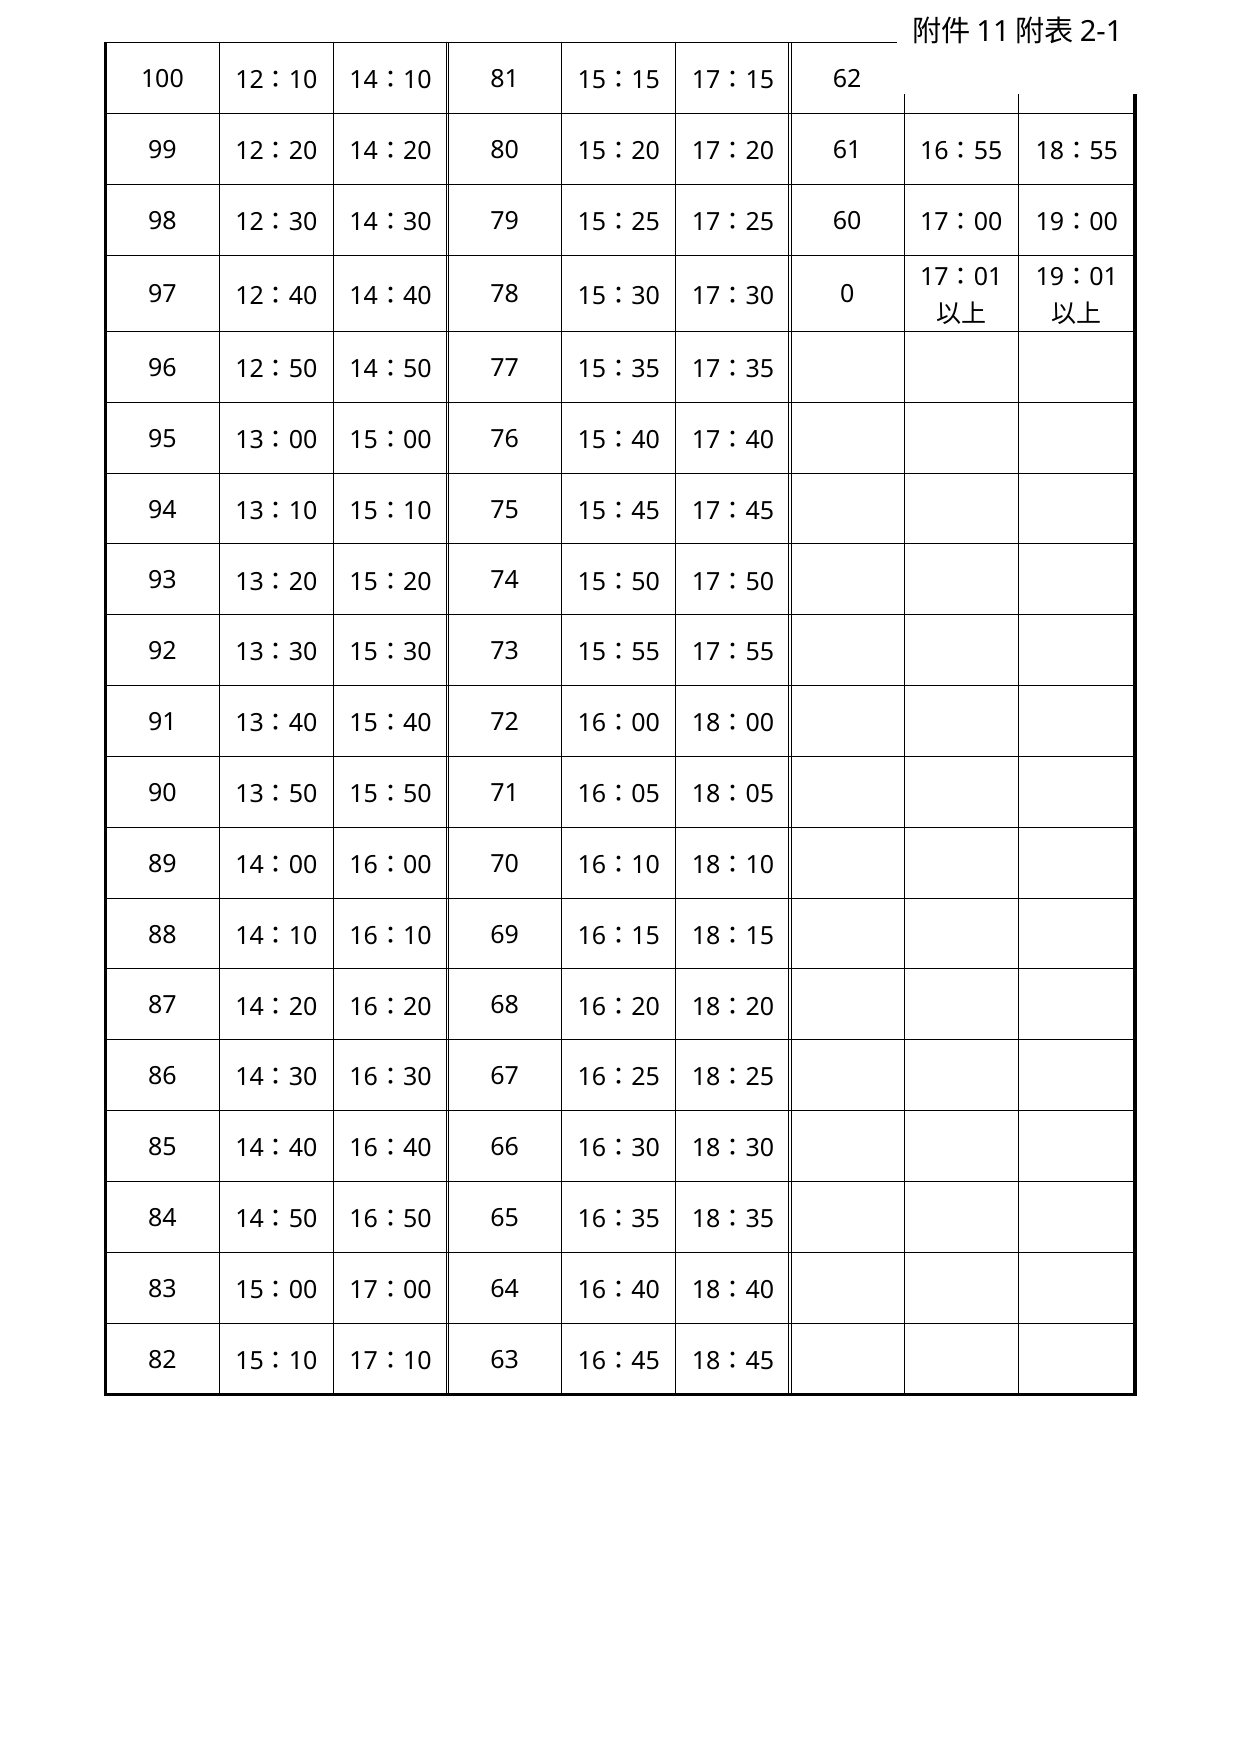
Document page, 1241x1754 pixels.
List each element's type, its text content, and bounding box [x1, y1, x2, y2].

table_cell 16：20 [562, 969, 675, 1039]
table_cell 18：40 [676, 1253, 788, 1322]
table_cell 86 [107, 1040, 219, 1110]
table_cell 15：35 [562, 332, 675, 402]
table_cell [905, 1182, 1018, 1252]
table_cell [905, 828, 1018, 897]
table_cell [1019, 899, 1133, 968]
table_cell 19：01 以上 [1019, 256, 1133, 331]
table_cell 16：25 [562, 1040, 675, 1110]
table_cell 15：00 [220, 1253, 333, 1322]
table_cell 16：00 [562, 686, 675, 756]
table_cell 16：05 [562, 757, 675, 827]
table_cell [1019, 1182, 1133, 1252]
table_cell [905, 1111, 1018, 1181]
table_cell [905, 686, 1018, 756]
table_cell 16：35 [562, 1182, 675, 1252]
table_cell [792, 686, 904, 756]
table_cell 68 [449, 969, 561, 1039]
table_cell 17：25 [676, 185, 788, 255]
table_cell 18：45 [676, 1324, 788, 1393]
table_cell [905, 969, 1018, 1039]
table_cell 16：30 [562, 1111, 675, 1181]
table_cell 15：10 [220, 1324, 333, 1393]
table_cell 18：30 [676, 1111, 788, 1181]
table_cell [792, 474, 904, 543]
table_cell 14：10 [334, 43, 446, 113]
table_cell 18：35 [676, 1182, 788, 1252]
table_cell 14：40 [220, 1111, 333, 1181]
table_cell [792, 828, 904, 897]
table_cell 17：20 [676, 114, 788, 184]
table_cell [792, 1324, 904, 1393]
table_cell [1019, 686, 1133, 756]
table_cell 18：55 [1019, 114, 1133, 184]
table_cell 15：50 [334, 757, 446, 827]
table_cell 17：55 [676, 615, 788, 685]
table_cell [905, 1040, 1018, 1110]
table_cell 16：15 [562, 899, 675, 968]
table_cell 18：05 [676, 757, 788, 827]
table_cell [1019, 1040, 1133, 1110]
table_cell 96 [107, 332, 219, 402]
table_cell 73 [449, 615, 561, 685]
table_cell 91 [107, 686, 219, 756]
table_cell [1019, 474, 1133, 543]
table_cell 12：20 [220, 114, 333, 184]
table_cell 14：20 [220, 969, 333, 1039]
table_cell [1019, 1111, 1133, 1181]
table_cell [905, 403, 1018, 472]
table_cell 80 [449, 114, 561, 184]
table_cell 17：50 [676, 544, 788, 614]
table_cell 90 [107, 757, 219, 827]
table_cell [792, 544, 904, 614]
table_cell [792, 1253, 904, 1322]
table_cell 17：15 [676, 43, 788, 113]
table_cell 16：30 [334, 1040, 446, 1110]
table_cell [792, 615, 904, 685]
table_cell 15：10 [334, 474, 446, 543]
table_cell 82 [107, 1324, 219, 1393]
table_cell 98 [107, 185, 219, 255]
table_cell 100 [107, 43, 219, 113]
table_cell 13：20 [220, 544, 333, 614]
table_cell [905, 1253, 1018, 1322]
table_cell 12：10 [220, 43, 333, 113]
table_cell 18：50 [1019, 94, 1133, 113]
table_cell 12：40 [220, 256, 333, 331]
table_cell 13：10 [220, 474, 333, 543]
table_cell 14：40 [334, 256, 446, 331]
table_cell 12：50 [220, 332, 333, 402]
table_cell 14：30 [334, 185, 446, 255]
table_cell 71 [449, 757, 561, 827]
table_cell [792, 969, 904, 1039]
table_cell 18：25 [676, 1040, 788, 1110]
table_cell [1019, 615, 1133, 685]
table_cell [792, 332, 904, 402]
table_cell 67 [449, 1040, 561, 1110]
table_cell [792, 1182, 904, 1252]
table_cell 16：40 [334, 1111, 446, 1181]
table_cell 17：40 [676, 403, 788, 472]
table_cell [1019, 828, 1133, 897]
table_cell 14：30 [220, 1040, 333, 1110]
table_cell 66 [449, 1111, 561, 1181]
table_cell [1019, 969, 1133, 1039]
table_cell 93 [107, 544, 219, 614]
table_cell 74 [449, 544, 561, 614]
table_cell 63 [449, 1324, 561, 1393]
table_cell 13：50 [220, 757, 333, 827]
table_cell [905, 332, 1018, 402]
table_cell 81 [449, 43, 561, 113]
table_cell [1019, 757, 1133, 827]
table_cell 14：10 [220, 899, 333, 968]
table_cell 13：30 [220, 615, 333, 685]
table_cell 17：45 [676, 474, 788, 543]
table_cell 64 [449, 1253, 561, 1322]
table_cell 77 [449, 332, 561, 402]
table_cell 75 [449, 474, 561, 543]
table_cell [1019, 332, 1133, 402]
table_cell 17：30 [676, 256, 788, 331]
table_cell 13：40 [220, 686, 333, 756]
table_cell 16：50 [334, 1182, 446, 1252]
table_cell 61 [792, 114, 904, 184]
table_cell 15：55 [562, 615, 675, 685]
table_cell 16：40 [562, 1253, 675, 1322]
table_cell 18：15 [676, 899, 788, 968]
table_cell 16：00 [334, 828, 446, 897]
table_cell 78 [449, 256, 561, 331]
table_cell 83 [107, 1253, 219, 1322]
table_cell 14：50 [220, 1182, 333, 1252]
table_cell 89 [107, 828, 219, 897]
table_cell [792, 1040, 904, 1110]
table_cell 14：00 [220, 828, 333, 897]
table_cell 18：00 [676, 686, 788, 756]
table_cell [905, 899, 1018, 968]
table_cell [792, 1111, 904, 1181]
table_cell [905, 1324, 1018, 1393]
table_cell 16：20 [334, 969, 446, 1039]
table_cell 14：20 [334, 114, 446, 184]
table_cell [792, 403, 904, 472]
table_cell 16：50 [905, 94, 1018, 113]
table_cell 18：10 [676, 828, 788, 897]
table_cell 65 [449, 1182, 561, 1252]
table_cell 97 [107, 256, 219, 331]
table_cell 60 [792, 185, 904, 255]
table_cell [792, 899, 904, 968]
table_cell 88 [107, 899, 219, 968]
table_cell 15：20 [562, 114, 675, 184]
table_cell 17：35 [676, 332, 788, 402]
table_cell 15：00 [334, 403, 446, 472]
table_cell 87 [107, 969, 219, 1039]
table_cell 18：20 [676, 969, 788, 1039]
table_cell [905, 615, 1018, 685]
table_cell 15：25 [562, 185, 675, 255]
table_cell 15：40 [562, 403, 675, 472]
table_cell [1019, 1324, 1133, 1393]
table_cell 16：10 [562, 828, 675, 897]
table_cell 72 [449, 686, 561, 756]
table_cell 15：45 [562, 474, 675, 543]
table_cell 95 [107, 403, 219, 472]
table_cell 16：55 [905, 114, 1018, 184]
table_cell 15：30 [562, 256, 675, 331]
table_cell 62 [792, 43, 904, 113]
table_cell 17：10 [334, 1324, 446, 1393]
table_cell 0 [792, 256, 904, 331]
table_cell 17：00 [905, 185, 1018, 255]
table_cell [1019, 403, 1133, 472]
table_cell 15：15 [562, 43, 675, 113]
table_cell 14：50 [334, 332, 446, 402]
table_cell 16：10 [334, 899, 446, 968]
table_cell 85 [107, 1111, 219, 1181]
table_cell [792, 757, 904, 827]
table_cell 94 [107, 474, 219, 543]
table_cell 19：00 [1019, 185, 1133, 255]
table_cell 69 [449, 899, 561, 968]
table_cell [905, 757, 1018, 827]
table_cell 15：30 [334, 615, 446, 685]
table_cell 99 [107, 114, 219, 184]
table_cell [1019, 544, 1133, 614]
table_cell 15：40 [334, 686, 446, 756]
table_cell 16：45 [562, 1324, 675, 1393]
table_cell 15：20 [334, 544, 446, 614]
table_cell 79 [449, 185, 561, 255]
table_cell 17：01 以上 [905, 256, 1018, 331]
table_cell 13：00 [220, 403, 333, 472]
table_cell 92 [107, 615, 219, 685]
table_cell 84 [107, 1182, 219, 1252]
text 附件11附表2-1 [912, 8, 1224, 50]
table_cell [1019, 1253, 1133, 1322]
table_cell 70 [449, 828, 561, 897]
table_cell 17：00 [334, 1253, 446, 1322]
table_cell [905, 474, 1018, 543]
table_cell 76 [449, 403, 561, 472]
table_cell [905, 544, 1018, 614]
table_cell 12：30 [220, 185, 333, 255]
table_cell 15：50 [562, 544, 675, 614]
